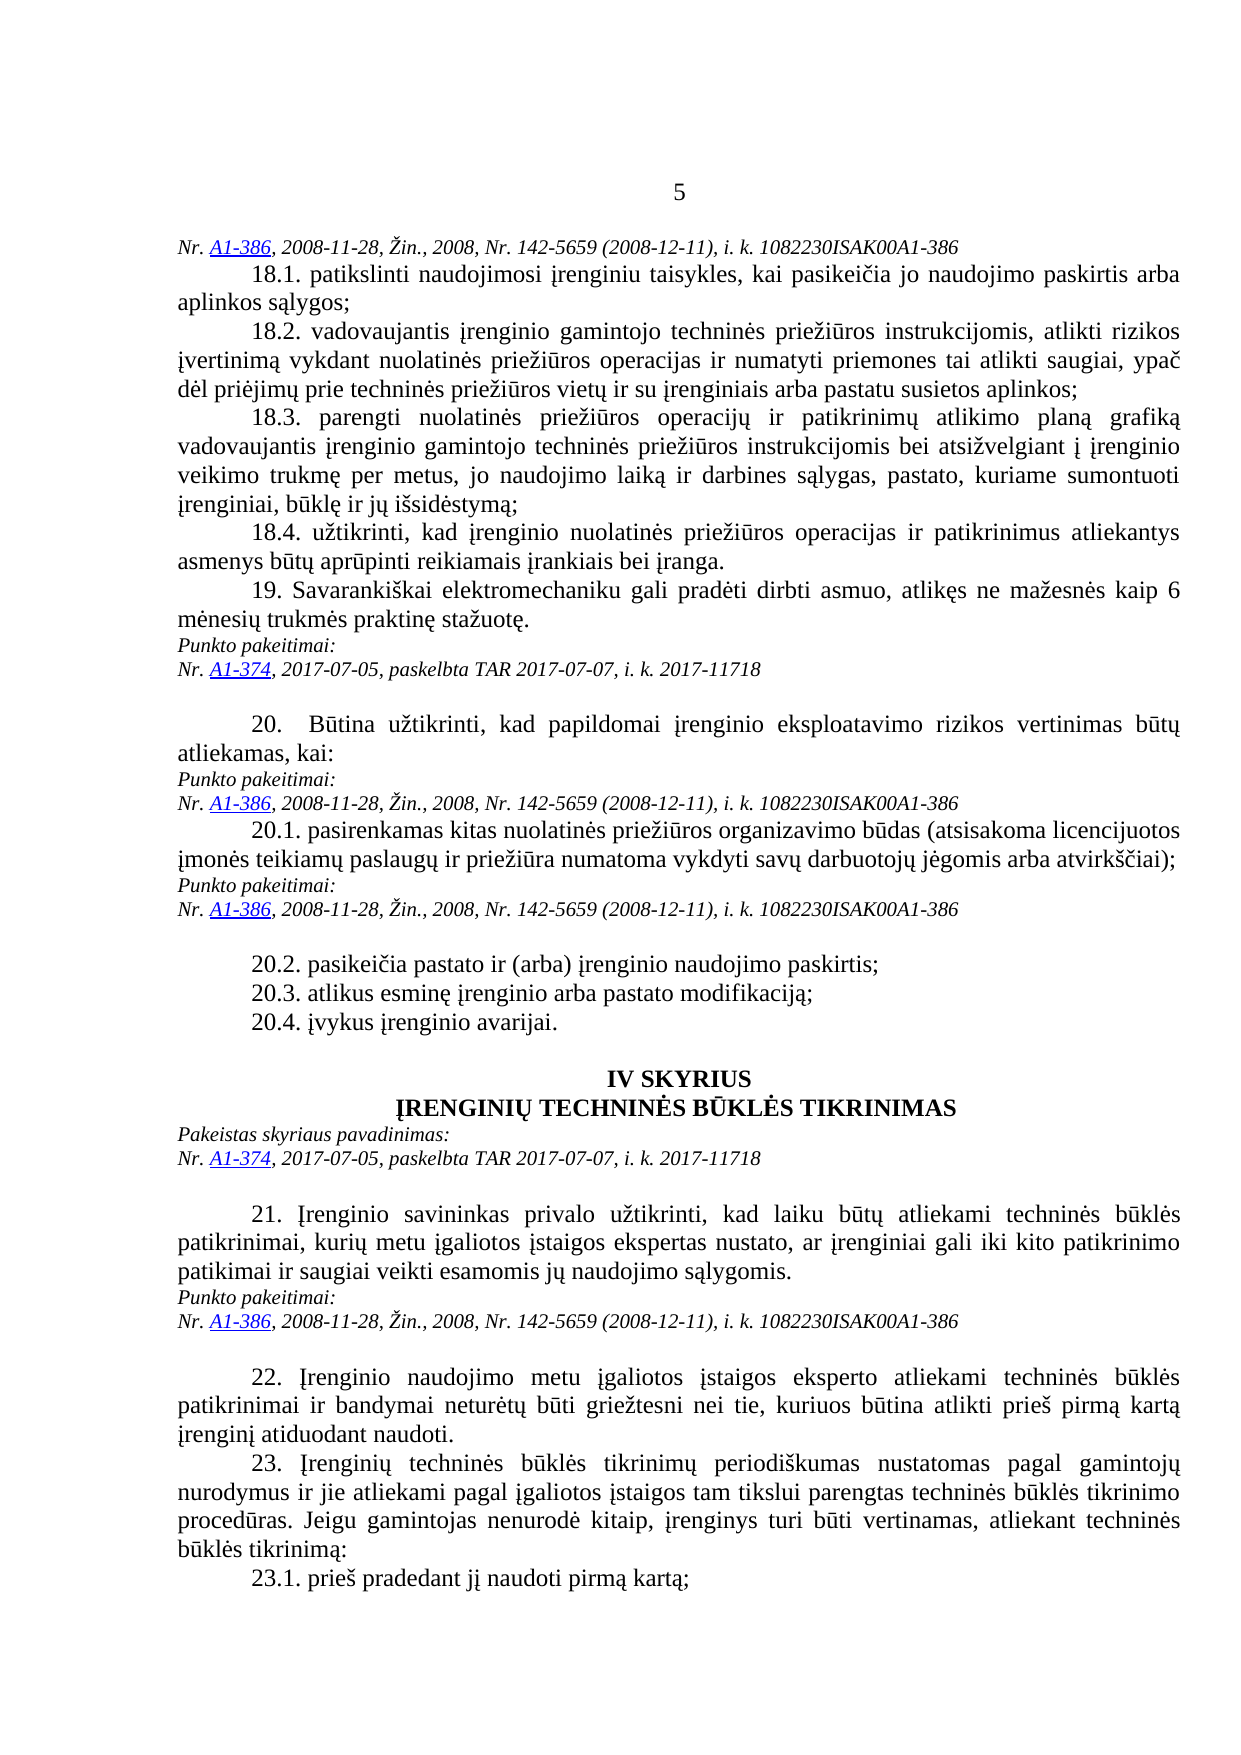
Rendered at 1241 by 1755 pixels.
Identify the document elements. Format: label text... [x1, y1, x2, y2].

text IV SKYRIUS [177, 1064, 1181, 1093]
text ĮRENGINIŲ TECHNINĖS BŪKLĖS TIKRINIMAS [177, 1093, 1181, 1122]
text Nr. A1-386, 2008-11-28, Žin., 2008, Nr. 142-5659 (2008-12-11), i. k. 1082230ISAK00A1-386 [177, 897, 1181, 921]
text 21. Įrenginio savininkas privalo užtikrinti, kad laiku būtų atliekami techninės būklės patikrinimai, kurių metu įgaliotos įstaigos ekspertas nustato, ar įrenginiai gali iki kito patikrinimo patikimai ir saugiai veikti esamomis jų naudojimo sąlygomis. [177, 1199, 1181, 1285]
text 18.2. vadovaujantis įrenginio gamintojo techninės priežiūros instrukcijomis, atlikti rizikos įvertinimą vykdant nuolatinės priežiūros operacijas ir numatyti priemones tai atlikti saugiai, ypač dėl priėjimų prie techninės priežiūros vietų ir su įrenginiais arba pastatu susietos aplinkos; [177, 316, 1181, 402]
text Punkto pakeitimai: [177, 767, 1181, 791]
text Nr. A1-386, 2008-11-28, Žin., 2008, Nr. 142-5659 (2008-12-11), i. k. 1082230ISAK00A1-386 [177, 1309, 1181, 1333]
text 20.4. įvykus įrenginio avarijai. [177, 1007, 1181, 1036]
text 19. Savarankiškai elektromechaniku gali pradėti dirbti asmuo, atlikęs ne mažesnės kaip 6 mėnesių trukmės praktinę stažuotę. [177, 575, 1181, 632]
text 20.2. pasikeičia pastato ir (arba) įrenginio naudojimo paskirtis; [177, 949, 1181, 978]
text 18.1. patikslinti naudojimosi įrenginiu taisykles, kai pasikeičia jo naudojimo paskirtis arba aplinkos sąlygos; [177, 259, 1181, 316]
text Punkto pakeitimai: [177, 1285, 1181, 1309]
text Nr. A1-386, 2008-11-28, Žin., 2008, Nr. 142-5659 (2008-12-11), i. k. 1082230ISAK00A1-386 [177, 791, 1181, 815]
text 20.3. atlikus esminę įrenginio arba pastato modifikaciją; [177, 978, 1181, 1007]
text 23.1. prieš pradedant jį naudoti pirmą kartą; [177, 1563, 1181, 1592]
text Nr. A1-374, 2017-07-05, paskelbta TAR 2017-07-07, i. k. 2017-11718 [177, 657, 1181, 681]
text Punkto pakeitimai: [177, 632, 1181, 657]
text 18.4. užtikrinti, kad įrenginio nuolatinės priežiūros operacijas ir patikrinimus atliekantys asmenys būtų aprūpinti reikiamais įrankiais bei įranga. [177, 517, 1181, 575]
text Nr. A1-386, 2008-11-28, Žin., 2008, Nr. 142-5659 (2008-12-11), i. k. 1082230ISAK00A1-386 [177, 235, 1181, 259]
text Nr. A1-374, 2017-07-05, paskelbta TAR 2017-07-07, i. k. 2017-11718 [177, 1146, 1181, 1170]
text 20. Būtina užtikrinti, kad papildomai įrenginio eksploatavimo rizikos vertinimas būtų atliekamas, kai: [177, 709, 1181, 767]
text 20.1. pasirenkamas kitas nuolatinės priežiūros organizavimo būdas (atsisakoma licencijuotos įmonės teikiamų paslaugų ir priežiūra numatoma vykdyti savų darbuotojų jėgomis arba atvirkščiai); [177, 815, 1181, 872]
text Punkto pakeitimai: [177, 872, 1181, 897]
text Pakeistas skyriaus pavadinimas: [177, 1122, 1181, 1146]
text 23. Įrenginių techninės būklės tikrinimų periodiškumas nustatomas pagal gamintojų nurodymus ir jie atliekami pagal įgaliotos įstaigos tam tikslui parengtas techninės būklės tikrinimo procedūras. Jeigu gamintojas nenurodė kitaip, įrenginys turi būti vertinamas, atliekant techninės būklės tikrinimą: [177, 1448, 1181, 1563]
text 18.3. parengti nuolatinės priežiūros operacijų ir patikrinimų atlikimo planą grafiką vadovaujantis įrenginio gamintojo techninės priežiūros instrukcijomis bei atsižvelgiant į įrenginio veikimo trukmę per metus, jo naudojimo laiką ir darbines sąlygas, pastato, kuriame sumontuoti įrenginiai, būklę ir jų išsidėstymą; [177, 402, 1181, 517]
text 22. Įrenginio naudojimo metu įgaliotos įstaigos eksperto atliekami techninės būklės patikrinimai ir bandymai neturėtų būti griežtesni nei tie, kuriuos būtina atlikti prieš pirmą kartą įrenginį atiduodant naudoti. [177, 1362, 1181, 1448]
